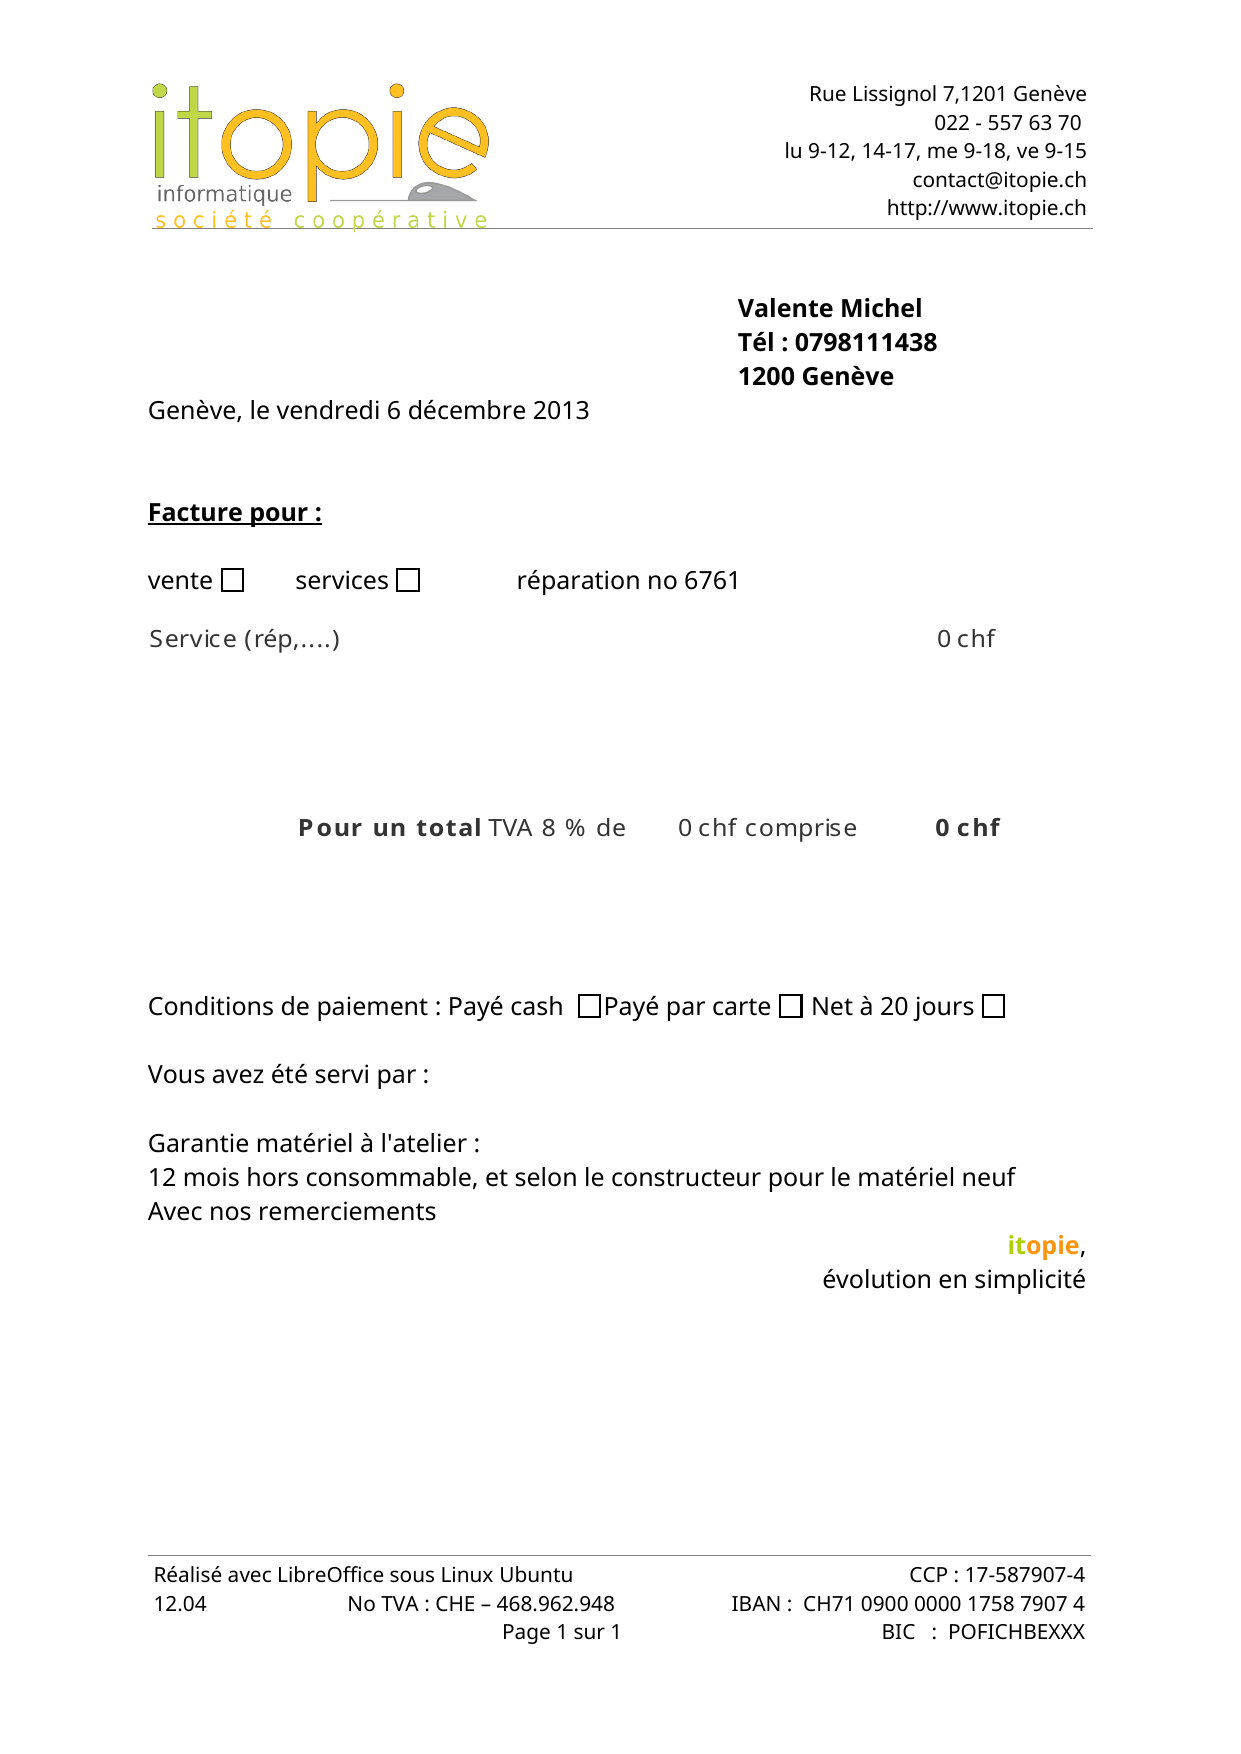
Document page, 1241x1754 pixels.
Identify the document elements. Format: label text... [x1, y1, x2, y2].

text Garantie matériel à l'atelier : [148, 1125, 1093, 1159]
text 1200 Genève [148, 358, 1093, 392]
picture [138, 72, 500, 244]
text évolution en simplicité [148, 1262, 1093, 1296]
text itopie, [148, 1227, 1093, 1262]
text Vous avez été servi par : [148, 1057, 1093, 1091]
text 12 mois hors consommable, et selon le constructeur pour le matériel neuf [148, 1159, 1093, 1193]
text vente services réparation no 6761 [148, 563, 1093, 597]
text Tél : 0798111438 [148, 324, 1093, 358]
text Facture pour : [148, 495, 1093, 529]
text Valente Michel [148, 290, 1093, 324]
text Avec nos remerciements [148, 1193, 1093, 1227]
text Genève, le vendredi 6 décembre 2013 [148, 392, 1093, 427]
text Conditions de paiement : Payé cash Payé par carte Net à 20 jours [148, 989, 1093, 1023]
